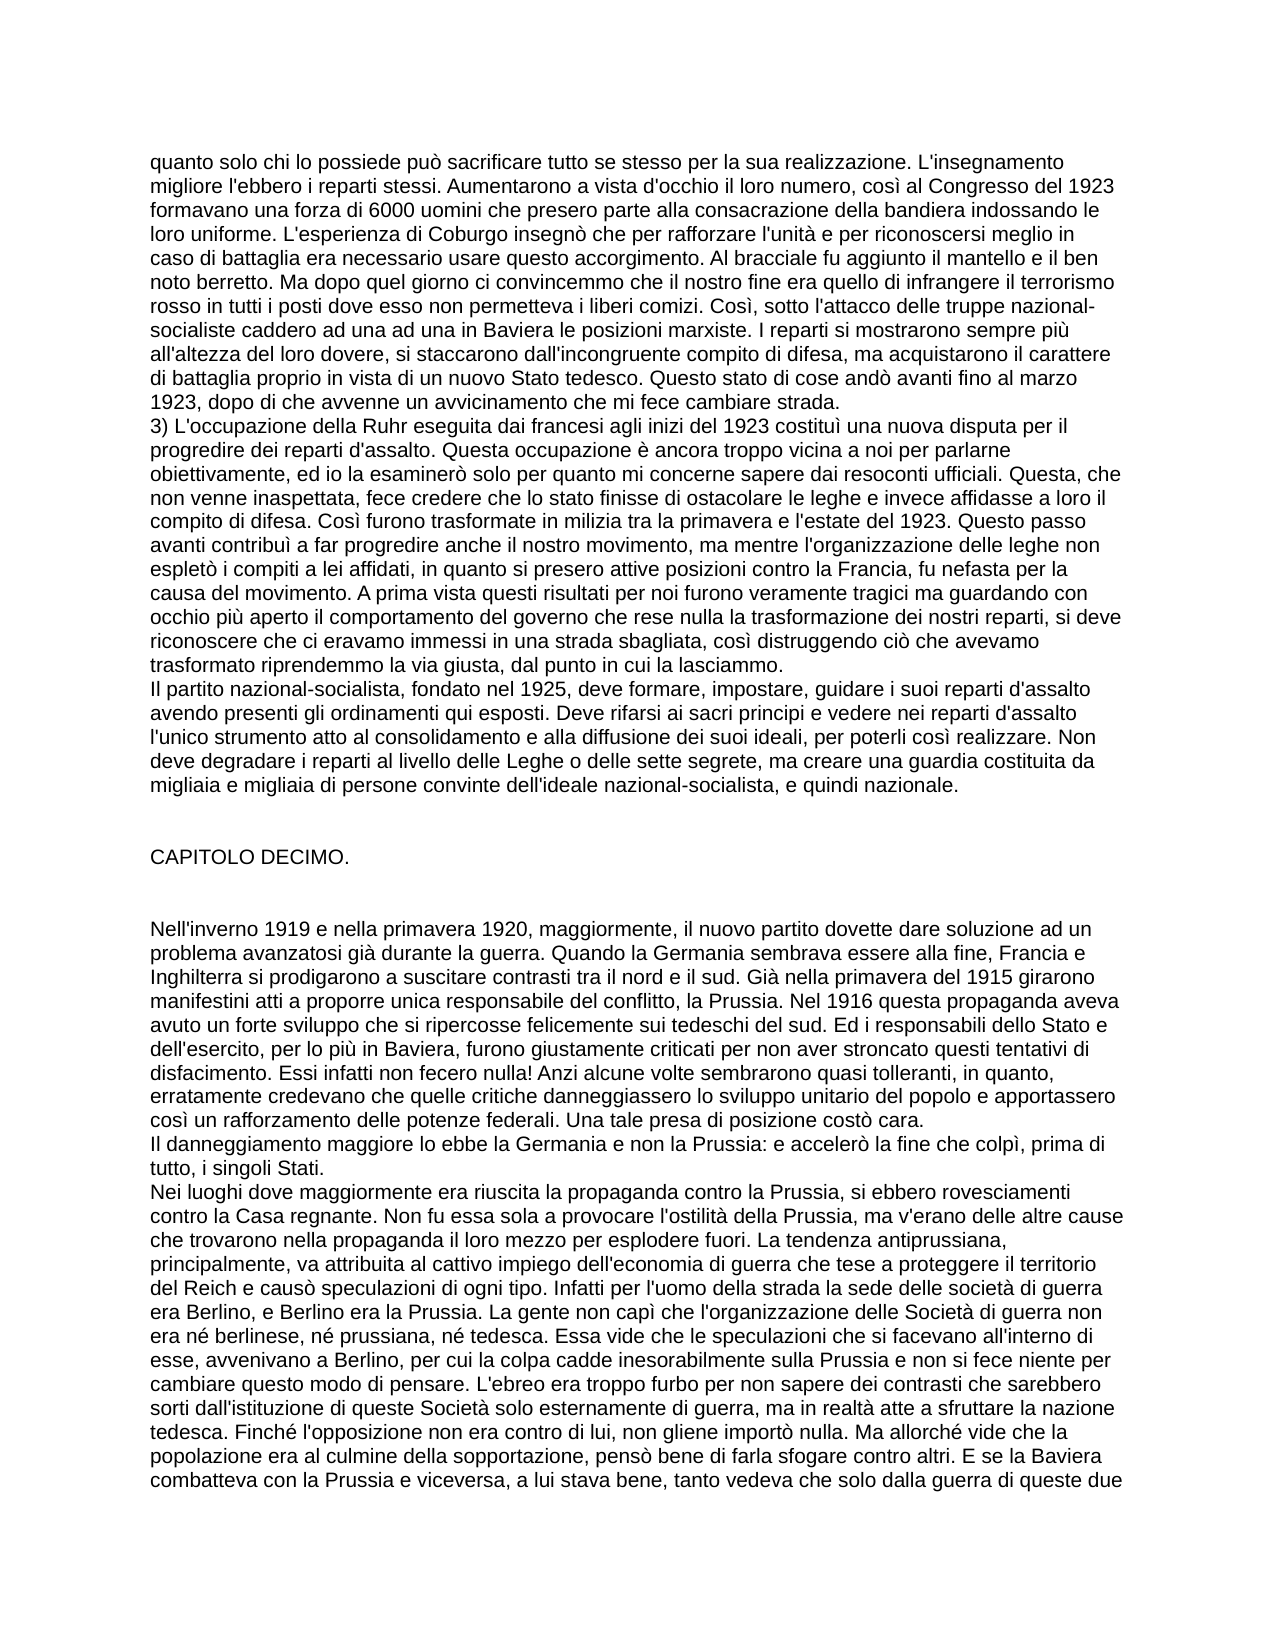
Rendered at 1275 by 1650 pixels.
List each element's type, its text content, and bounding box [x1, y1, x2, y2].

text CAPITOLO DECIMO. [150, 845, 1125, 869]
text Il partito nazional-socialista, fondato nel 1925, deve formare, impostare, guidare i suoi reparti d'assalto avendo presenti gli ordinamenti qui esposti. Deve rifarsi ai sacri principi e vedere nei reparti d'assalto l'unico strumento atto al consolidamento e alla diffusione dei suoi ideali, per poterli così realizzare. Non deve degradare i reparti al livello delle Leghe o delle sette segrete, ma creare una guardia costituita da migliaia e migliaia di persone convinte dell'ideale nazional-socialista, e quindi nazionale. [150, 677, 1125, 797]
text Nell'inverno 1919 e nella primavera 1920, maggiormente, il nuovo partito dovette dare soluzione ad un problema avanzatosi già durante la guerra. Quando la Germania sembrava essere alla fine, Francia e Inghilterra si prodigarono a suscitare contrasti tra il nord e il sud. Già nella primavera del 1915 girarono manifestini atti a proporre unica responsabile del conflitto, la Prussia. Nel 1916 questa propaganda aveva avuto un forte sviluppo che si ripercosse felicemente sui tedeschi del sud. Ed i responsabili dello Stato e dell'esercito, per lo più in Baviera, furono giustamente criticati per non aver stroncato questi tentativi di disfacimento. Essi infatti non fecero nulla! Anzi alcune volte sembrarono quasi tolleranti, in quanto, erratamente credevano che quelle critiche danneggiassero lo sviluppo unitario del popolo e apportassero così un rafforzamento delle potenze federali. Una tale presa di posizione costò cara. [150, 917, 1125, 1132]
text 3) L'occupazione della Ruhr eseguita dai francesi agli inizi del 1923 costituì una nuova disputa per il progredire dei reparti d'assalto. Questa occupazione è ancora troppo vicina a noi per parlarne obiettivamente, ed io la esaminerò solo per quanto mi concerne sapere dai resoconti ufficiali. Questa, che non venne inaspettata, fece credere che lo stato finisse di ostacolare le leghe e invece affidasse a loro il compito di difesa. Così furono trasformate in milizia tra la primavera e l'estate del 1923. Questo passo avanti contribuì a far progredire anche il nostro movimento, ma mentre l'organizzazione delle leghe non espletò i compiti a lei affidati, in quanto si presero attive posizioni contro la Francia, fu nefasta per la causa del movimento. A prima vista questi risultati per noi furono veramente tragici ma guardando con occhio più aperto il comportamento del governo che rese nulla la trasformazione dei nostri reparti, si deve riconoscere che ci eravamo immessi in una strada sbagliata, così distruggendo ciò che avevamo trasformato riprendemmo la via giusta, dal punto in cui la lasciammo. [150, 413, 1125, 677]
text quanto solo chi lo possiede può sacrificare tutto se stesso per la sua realizzazione. L'insegnamento migliore l'ebbero i reparti stessi. Aumentarono a vista d'occhio il loro numero, così al Congresso del 1923 formavano una forza di 6000 uomini che presero parte alla consacrazione della bandiera indossando le loro uniforme. L'esperienza di Coburgo insegnò che per rafforzare l'unità e per riconoscersi meglio in caso di battaglia era necessario usare questo accorgimento. Al bracciale fu aggiunto il mantello e il ben noto berretto. Ma dopo quel giorno ci convincemmo che il nostro fine era quello di infrangere il terrorismo rosso in tutti i posti dove esso non permetteva i liberi comizi. Così, sotto l'attacco delle truppe nazional-socialiste caddero ad una ad una in Baviera le posizioni marxiste. I reparti si mostrarono sempre più all'altezza del loro dovere, si staccarono dall'incongruente compito di difesa, ma acquistarono il carattere di battaglia proprio in vista di un nuovo Stato tedesco. Questo stato di cose andò avanti fino al marzo 1923, dopo di che avvenne un avvicinamento che mi fece cambiare strada. [150, 150, 1125, 413]
text Nei luoghi dove maggiormente era riuscita la propaganda contro la Prussia, si ebbero rovesciamenti contro la Casa regnante. Non fu essa sola a provocare l'ostilità della Prussia, ma v'erano delle altre cause che trovarono nella propaganda il loro mezzo per esplodere fuori. La tendenza antiprussiana, principalmente, va attribuita al cattivo impiego dell'economia di guerra che tese a proteggere il territorio del Reich e causò speculazioni di ogni tipo. Infatti per l'uomo della strada la sede delle società di guerra era Berlino, e Berlino era la Prussia. La gente non capì che l'organizzazione delle Società di guerra non era né berlinese, né prussiana, né tedesca. Essa vide che le speculazioni che si facevano all'interno di esse, avvenivano a Berlino, per cui la colpa cadde inesorabilmente sulla Prussia e non si fece niente per cambiare questo modo di pensare. L'ebreo era troppo furbo per non sapere dei contrasti che sarebbero sorti dall'istituzione di queste Società solo esternamente di guerra, ma in realtà atte a sfruttare la nazione tedesca. Finché l'opposizione non era contro di lui, non gliene importò nulla. Ma allorché vide che la popolazione era al culmine della sopportazione, pensò bene di farla sfogare contro altri. E se la Baviera combatteva con la Prussia e viceversa, a lui stava bene, tanto vedeva che solo dalla guerra di queste due [150, 1180, 1125, 1492]
text Il danneggiamento maggiore lo ebbe la Germania e non la Prussia: e accelerò la fine che colpì, prima di tutto, i singoli Stati. [150, 1132, 1125, 1180]
